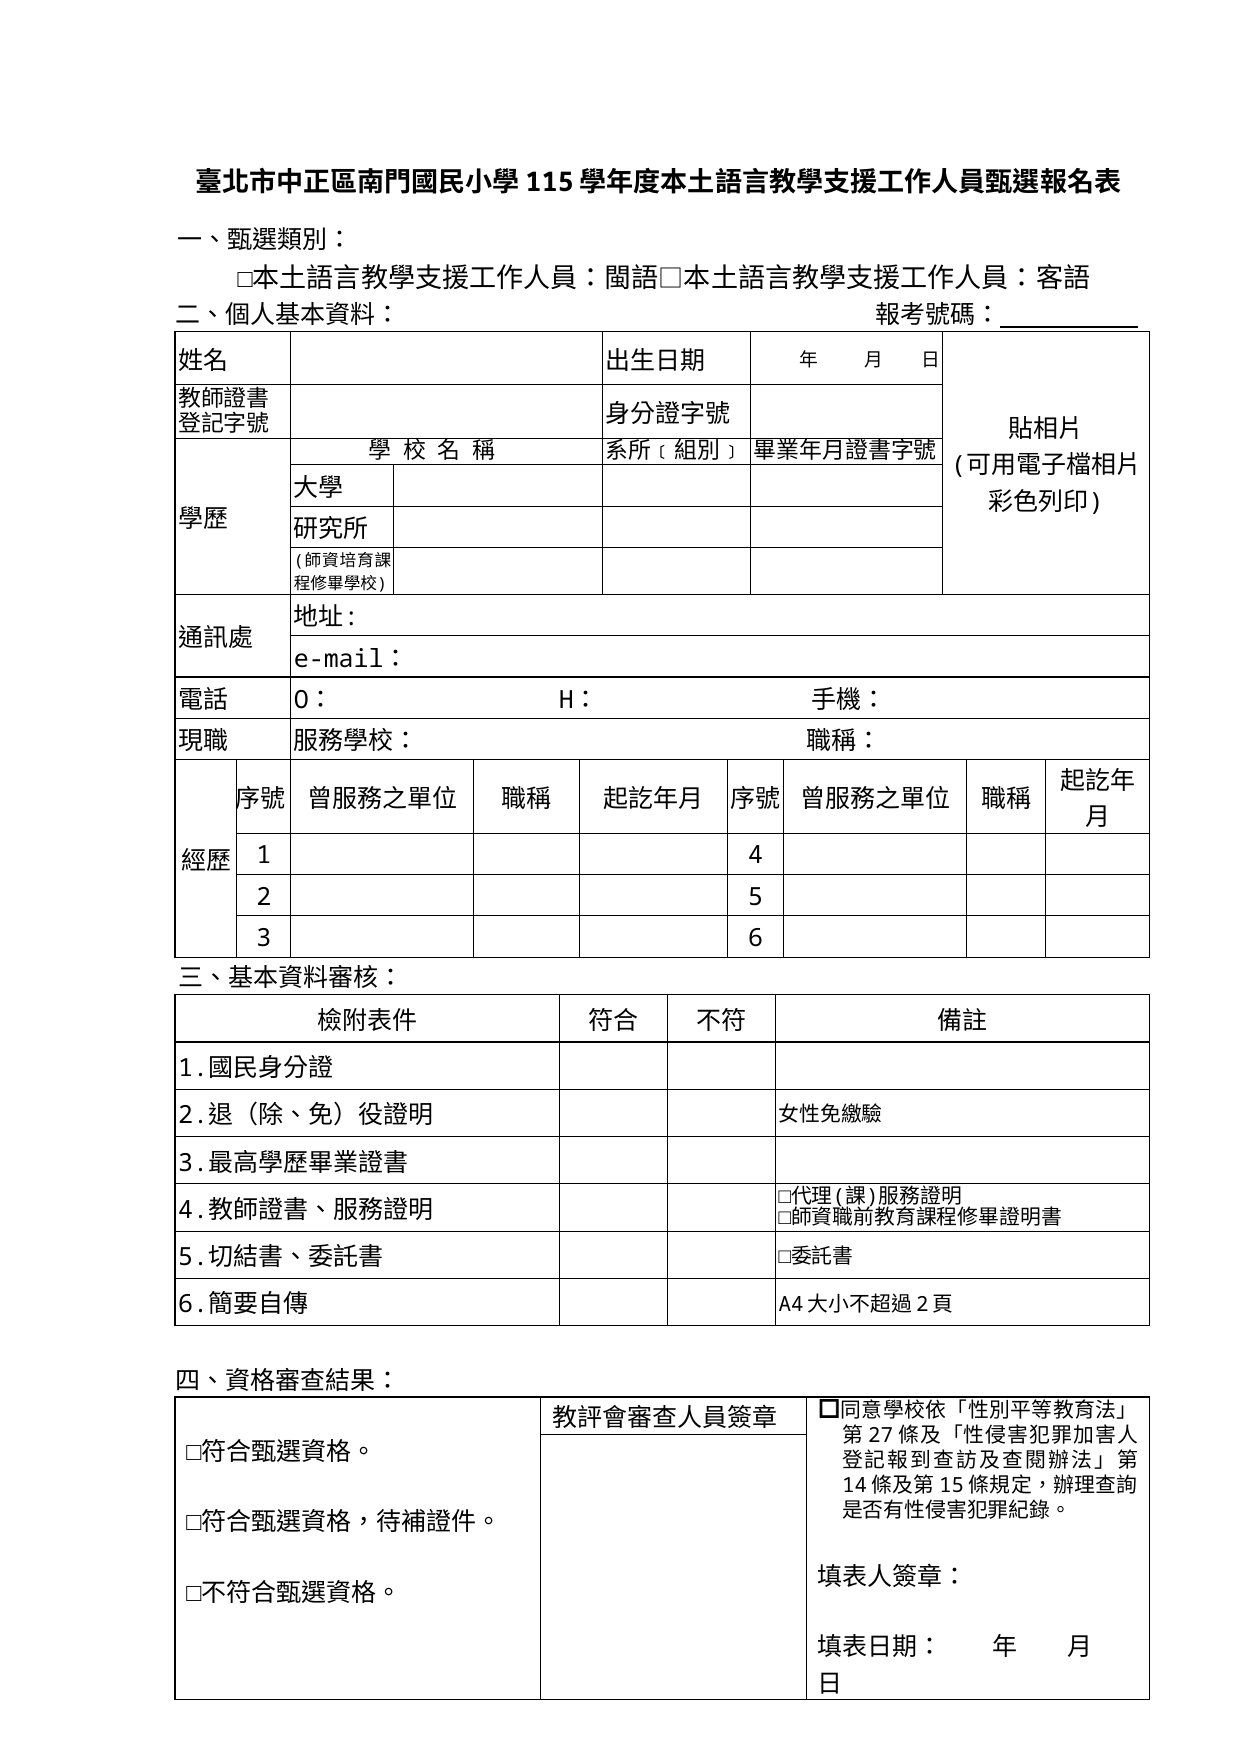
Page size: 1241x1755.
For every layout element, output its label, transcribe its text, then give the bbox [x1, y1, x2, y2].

text 四、資格審查結果： [175, 1360, 1141, 1396]
table_header [291, 332, 602, 384]
table_cell 3.最高學歷畢業證書 [176, 1137, 559, 1183]
table_header □符合甄選資格。 □符合甄選資格，待補證件。 □不符合甄選資格。 [176, 1398, 540, 1699]
table_cell [291, 385, 602, 437]
table_cell 職稱 [967, 760, 1045, 833]
table_cell [751, 507, 942, 547]
table_cell 4 [728, 834, 783, 874]
table_cell [603, 465, 750, 506]
table_cell 2.退（除、免）役證明 [176, 1090, 559, 1136]
table_cell 1.國民身分證 [176, 1043, 559, 1089]
table_cell [474, 916, 579, 957]
table_cell [784, 916, 966, 957]
table_cell [668, 1043, 775, 1089]
table_cell [967, 875, 1045, 915]
table_cell 畢業年月證書字號 [751, 439, 942, 464]
text 一、甄選類別： [177, 219, 1141, 256]
table_cell 地址: [291, 595, 1149, 635]
table_cell [668, 1090, 775, 1136]
table_cell 起訖年月 [580, 760, 727, 833]
table_cell [1046, 875, 1149, 915]
table_cell [394, 548, 602, 594]
table_cell 職稱 [474, 760, 579, 833]
table_cell 序號 [728, 760, 783, 833]
table_header 出生日期 [603, 332, 750, 384]
table_cell 女性免繳驗 [776, 1090, 1149, 1136]
table_cell [967, 916, 1045, 957]
table_cell [560, 1232, 667, 1278]
table_cell 符合 [560, 995, 667, 1041]
table_cell 起訖年月 [1046, 760, 1149, 833]
table_cell [474, 834, 579, 874]
table_header 姓名 [176, 332, 290, 384]
table_cell [291, 875, 473, 915]
table_cell □委託書 [776, 1232, 1149, 1278]
table_cell 服務學校： 職稱： [291, 719, 1149, 759]
table_cell □代理(課)服務證明 □師資職前教育課程修畢證明書 [776, 1184, 1149, 1231]
table_header 貼相片 (可用電子檔相片 彩色列印) [943, 332, 1149, 594]
table_cell 電話 [176, 678, 290, 718]
table_cell [580, 834, 727, 874]
table_cell 5.切結書、委託書 [176, 1232, 559, 1278]
table_cell A4大小不超過2頁 [776, 1279, 1149, 1325]
table_cell [1046, 916, 1149, 957]
table_cell [668, 1137, 775, 1183]
table_cell 系所﹝組別﹞ [603, 439, 750, 464]
table_cell O： H： 手機： [291, 678, 1149, 718]
text □本土語言教學支援工作人員：閩語□本土語言教學支援工作人員：客語 [177, 256, 1141, 295]
table_cell [560, 1184, 667, 1231]
table_cell [603, 507, 750, 547]
table_cell [784, 875, 966, 915]
text 臺北市中正區南門國民小學115學年度本土語言教學支援工作人員甄選報名表 [175, 160, 1141, 200]
table_cell 曾服務之單位 [291, 760, 473, 833]
table_cell 曾服務之單位 [784, 760, 966, 833]
table_cell 2 [237, 875, 290, 915]
table_cell 4.教師證書、服務證明 [176, 1184, 559, 1231]
table_cell [560, 1137, 667, 1183]
table_cell 學歷 [176, 439, 290, 594]
table_cell e-mail： [291, 636, 1149, 676]
table_cell [751, 465, 942, 506]
table_cell 三、基本資料審核： [175, 958, 1149, 994]
table_cell 大學 [291, 465, 393, 506]
table_cell 5 [728, 875, 783, 915]
table_cell 6.簡要自傳 [176, 1279, 559, 1325]
table_cell 研究所 [291, 507, 393, 547]
table_cell 身分證字號 [603, 385, 750, 437]
table_cell [668, 1184, 775, 1231]
table_cell [541, 1435, 806, 1699]
table_cell 現職 [176, 719, 290, 759]
table_cell [560, 1043, 667, 1089]
table_cell [784, 834, 966, 874]
table_header 教評會審查人員簽章 [541, 1398, 806, 1434]
table_cell [776, 1043, 1149, 1089]
table_cell [394, 465, 602, 506]
table_cell [1046, 834, 1149, 874]
table_cell (師資培育課程修畢學校) [291, 548, 393, 594]
table_cell 學 校 名 稱 [291, 439, 602, 464]
table_cell [291, 916, 473, 957]
table_cell [668, 1279, 775, 1325]
table_cell [603, 548, 750, 594]
table_cell 教師證書登記字號 [176, 385, 290, 437]
table_header 年 月 日 [751, 332, 942, 384]
table_cell 不符 [668, 995, 775, 1041]
table_cell [474, 875, 579, 915]
table_cell 備註 [776, 995, 1149, 1041]
table_cell [776, 1137, 1149, 1183]
table_cell [751, 548, 942, 594]
table_cell 檢附表件 [176, 995, 559, 1041]
table_cell 3 [237, 916, 290, 957]
table_cell [394, 507, 602, 547]
table_cell [291, 834, 473, 874]
table_cell [668, 1232, 775, 1278]
table_cell [967, 834, 1045, 874]
table_cell [580, 875, 727, 915]
table_cell 6 [728, 916, 783, 957]
table_cell 序號 [237, 760, 290, 833]
table_cell [560, 1090, 667, 1136]
table_cell [751, 385, 942, 437]
table_cell 通訊處 [176, 595, 290, 676]
table_cell 經歷 [176, 760, 236, 957]
table_cell [560, 1279, 667, 1325]
table_cell [580, 916, 727, 957]
table_header 同意學校依「性別平等教育法」第27條及「性侵害犯罪加害人登記報到查訪及查閱辦法」第14條及第15條規定，辦理查詢是否有性侵害犯罪紀錄。 填表人簽章： 填表日期： 年 月 日 [807, 1398, 1149, 1699]
text 二、個人基本資料： 報考號碼： [175, 295, 1185, 331]
table_cell 1 [237, 834, 290, 874]
